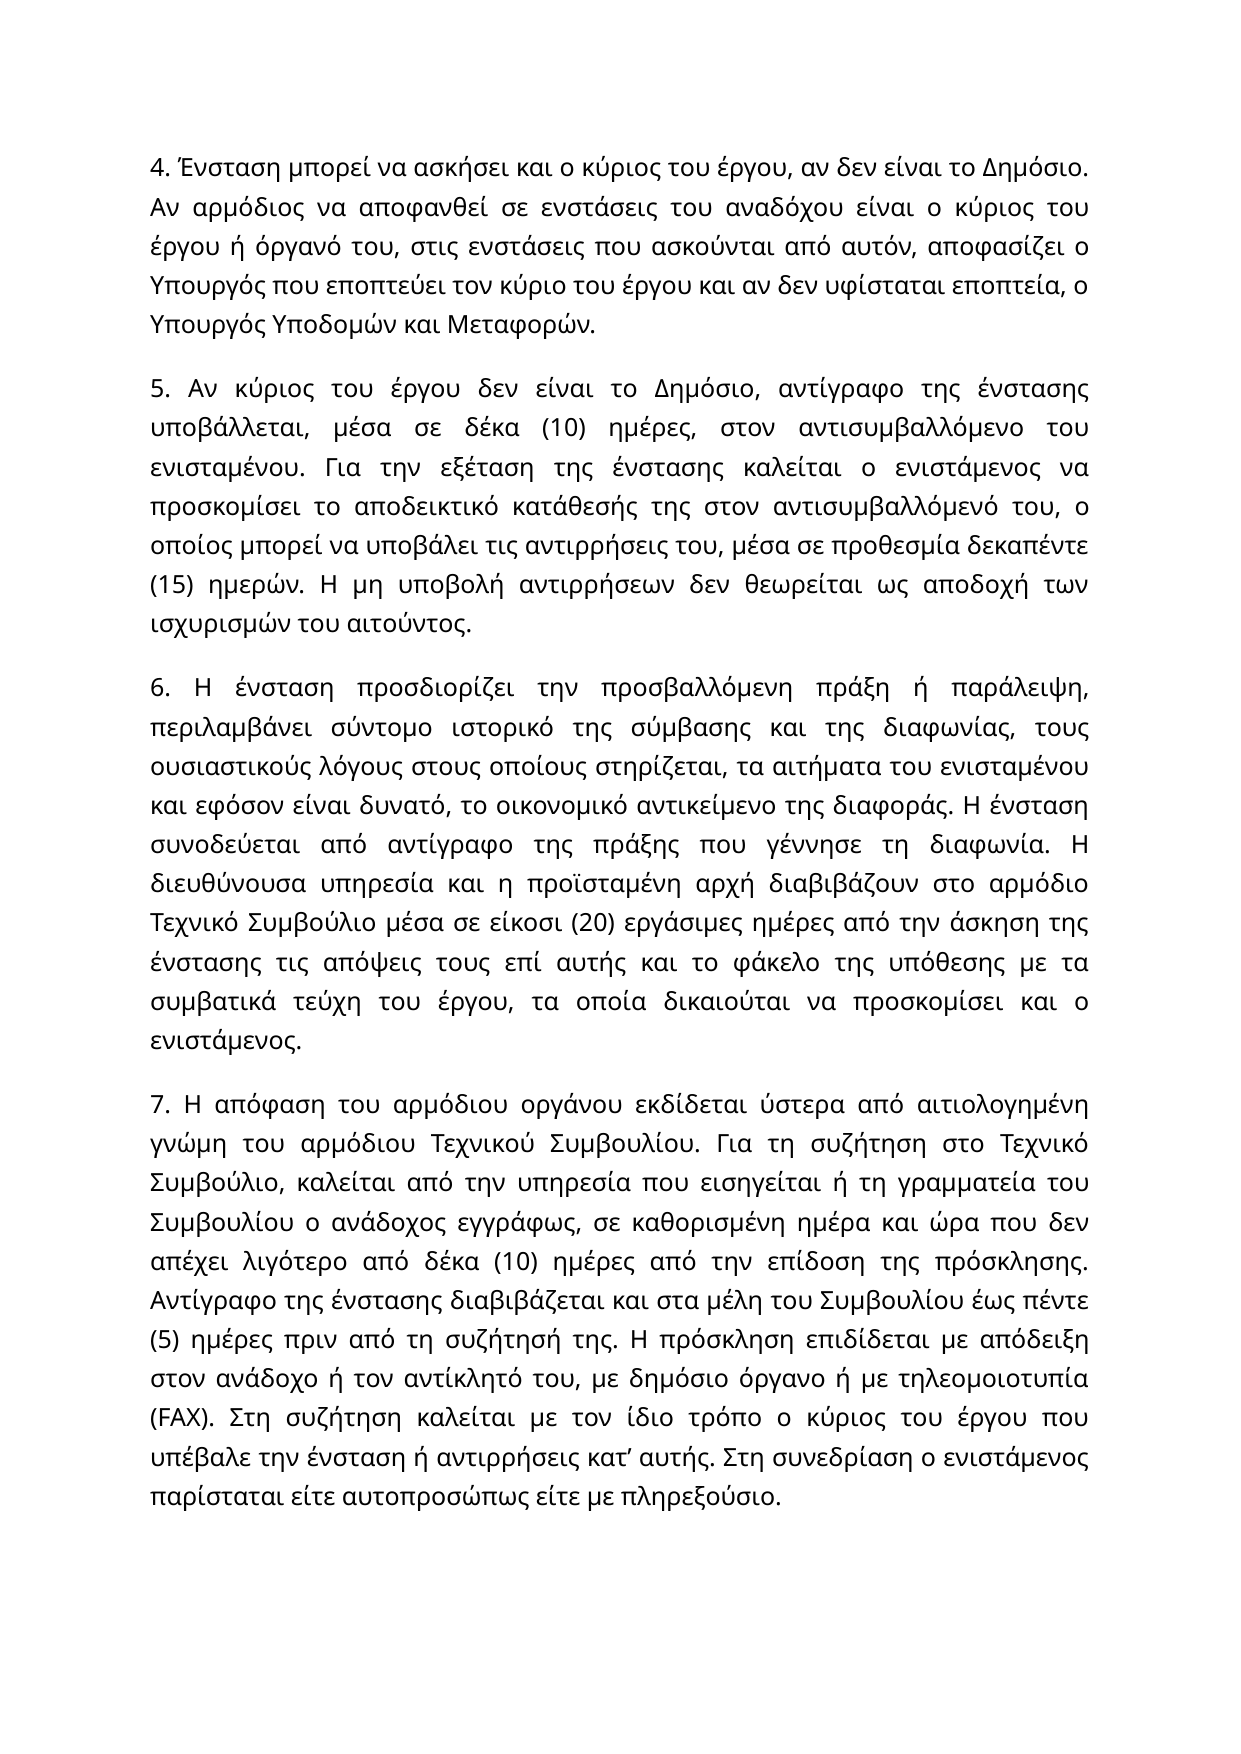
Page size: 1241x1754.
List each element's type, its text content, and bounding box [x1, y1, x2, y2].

text 7. Η απόφαση του αρμόδιου οργάνου εκδίδεται ύστερα από αιτιολογημένη γνώμη του αρμόδιου Τεχνικού Συμβουλίου. Για τη συζήτηση στο Τεχνικό Συμβούλιο, καλείται από την υπηρεσία που εισηγείται ή τη γραμματεία του Συμβουλίου ο ανάδοχος εγγράφως, σε καθορισμένη ημέρα και ώρα που δεν απέχει λιγότερο από δέκα (10) ημέρες από την επίδοση της πρόσκλησης. Αντίγραφο της ένστασης διαβιβάζεται και στα μέλη του Συμβουλίου έως πέντε (5) ημέρες πριν από τη συζήτησή της. Η πρόσκληση επιδίδεται με απόδειξη στον ανάδοχο ή τον αντίκλητό του, με δημόσιο όργανο ή με τηλεομοιοτυπία (FAX). Στη συζήτηση καλείται με τον ίδιο τρόπο ο κύριος του έργου που υπέβαλε την ένσταση ή αντιρρήσεις κατ’ αυτής. Στη συνεδρίαση ο ενιστάμενος παρίσταται είτε αυτοπροσώπως είτε με πληρεξούσιο. [150, 1087, 1090, 1512]
text 4. Ένσταση μπορεί να ασκήσει και ο κύριος του έργου, αν δεν είναι το Δημόσιο. Αν αρμόδιος να αποφανθεί σε ενστάσεις του αναδόχου είναι ο κύριος του έργου ή όργανό του, στις ενστάσεις που ασκούνται από αυτόν, αποφασίζει ο Υπουργός που εποπτεύει τον κύριο του έργου και αν δεν υφίσταται εποπτεία, ο Υπουργός Υποδομών και Μεταφορών. [150, 150, 1090, 341]
text 5. Αν κύριος του έργου δεν είναι το Δημόσιο, αντίγραφο της ένστασης υποβάλλεται, μέσα σε δέκα (10) ημέρες, στον αντισυμβαλλόμενο του ενισταμένου. Για την εξέταση της ένστασης καλείται ο ενιστάμενος να προσκομίσει το αποδεικτικό κατάθεσής της στον αντισυμβαλλόμενό του, ο οποίος μπορεί να υποβάλει τις αντιρρήσεις του, μέσα σε προθεσμία δεκαπέντε (15) ημερών. Η μη υποβολή αντιρρήσεων δεν θεωρείται ως αποδοχή των ισχυρισμών του αιτούντος. [150, 371, 1090, 640]
text 6. Η ένσταση προσδιορίζει την προσβαλλόμενη πράξη ή παράλειψη, περιλαμβάνει σύντομο ιστορικό της σύμβασης και της διαφωνίας, τους ουσιαστικούς λόγους στους οποίους στηρίζεται, τα αιτήματα του ενισταμένου και εφόσον είναι δυνατό, το οικονομικό αντικείμενο της διαφοράς. Η ένσταση συνοδεύεται από αντίγραφο της πράξης που γέννησε τη διαφωνία. Η διευθύνουσα υπηρεσία και η προϊσταμένη αρχή διαβιβάζουν στο αρμόδιο Τεχνικό Συμβούλιο μέσα σε είκοσι (20) εργάσιμες ημέρες από την άσκηση της ένστασης τις απόψεις τους επί αυτής και το φάκελο της υπόθεσης με τα συμβατικά τεύχη του έργου, τα οποία δικαιούται να προσκομίσει και ο ενιστάμενος. [150, 670, 1090, 1057]
